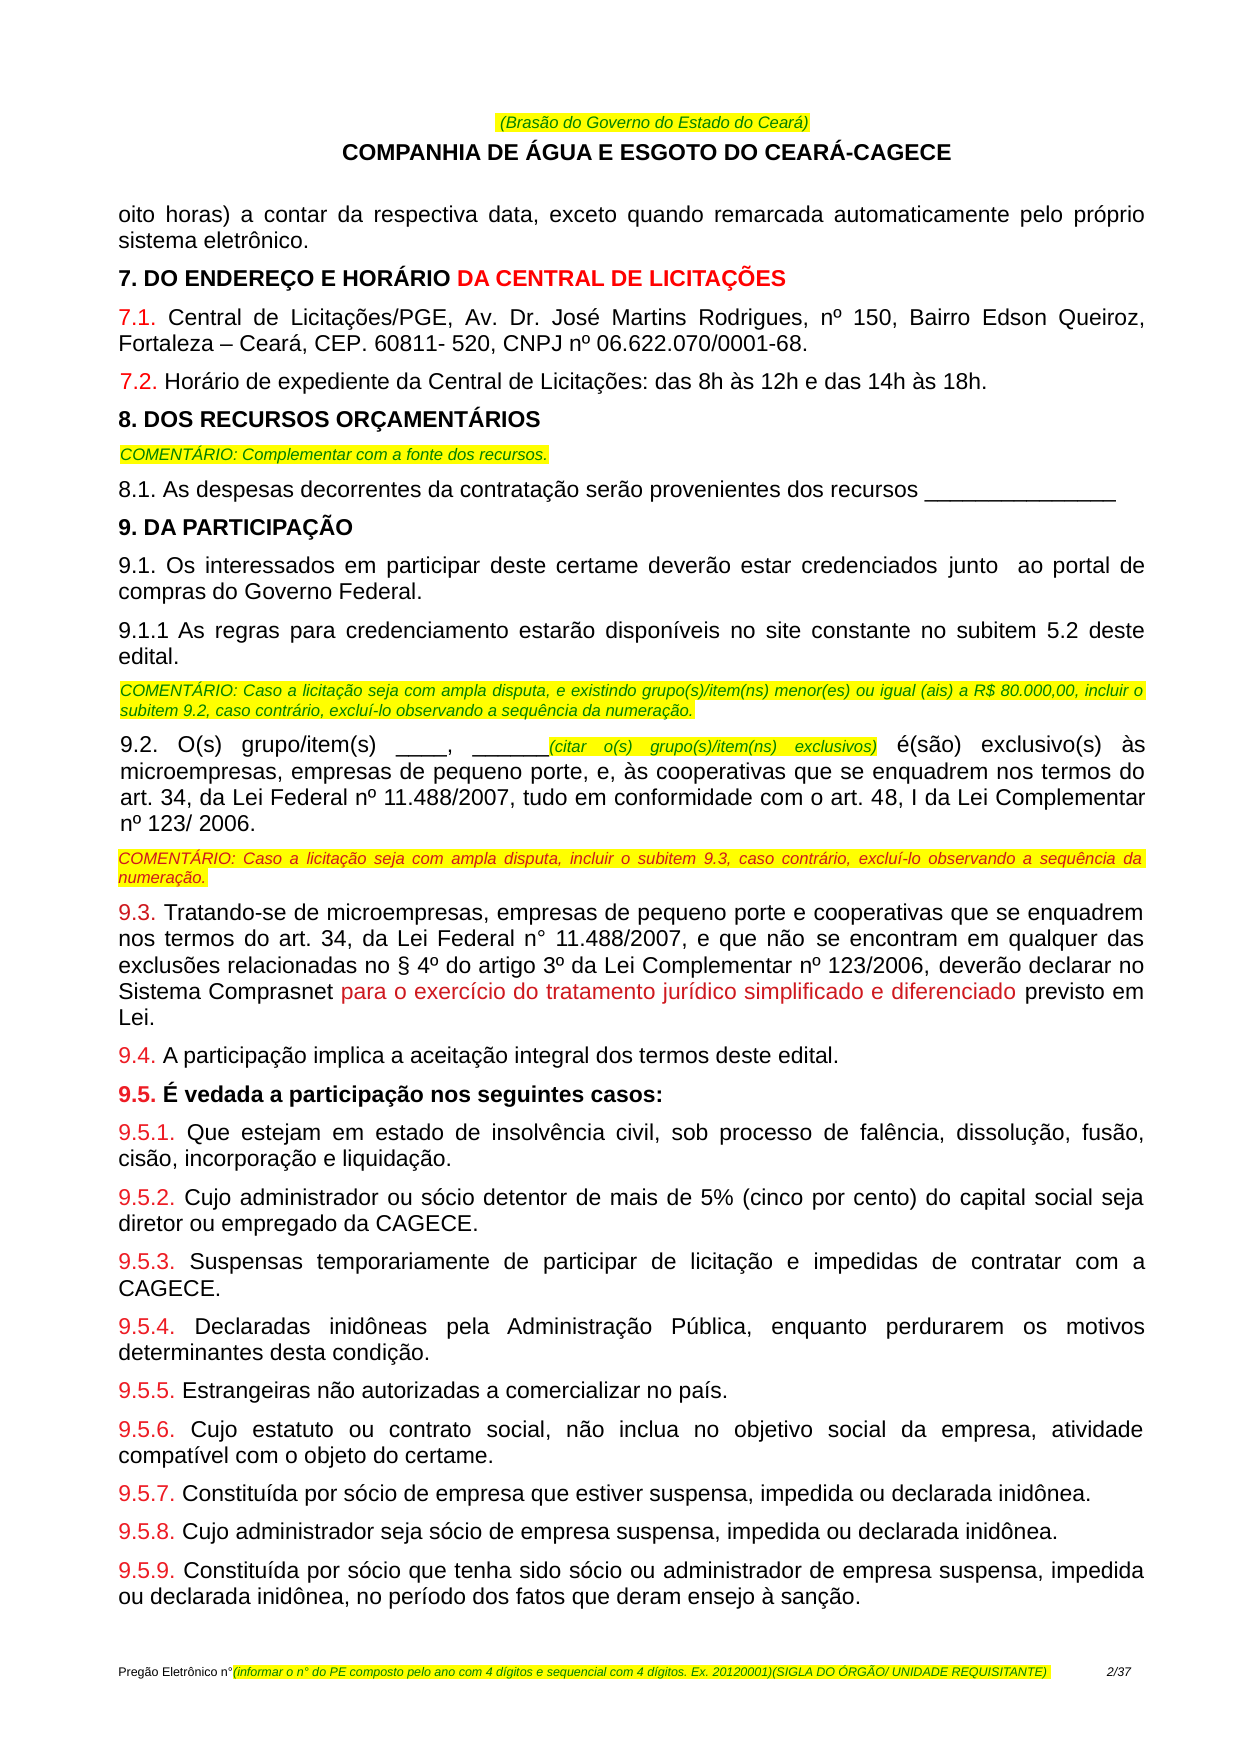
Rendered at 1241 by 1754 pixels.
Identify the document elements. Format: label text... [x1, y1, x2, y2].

text 9.4. A participação implica a aceitação integral dos termos deste edital. [118, 1042, 1144, 1069]
text 7.2. Horário de expediente da Central de Licitações: das 8h às 12h e das 14h às 18h. [119, 368, 1146, 394]
text 9.5.2. Cujo administrador ou sócio detentor de mais de 5% (cinco por cento) do capital social seja diretor ou empregado da CAGECE. [118, 1183, 1146, 1236]
text 9.1.1 As regras para credenciamento estarão disponíveis no site constante no subitem 5.2 deste edital. [118, 617, 1146, 669]
text 9.5.4. Declaradas inidôneas pela Administração Pública, enquanto perdurarem os motivos determinantes desta condição. [118, 1313, 1146, 1365]
text 9.3. Tratando-se de microempresas, empresas de pequeno porte e cooperativas que se enquadrem nos termos do art. 34, da Lei Federal n° 11.488/2007, e que não se encontram em qualquer das exclusões relacionadas no § 4º do artigo 3º da Lei Complementar nº 123/2006, deverão declarar no Sistema Comprasnet para o exercício do tratamento jurídico simplificado e diferenciado previsto em Lei. [118, 899, 1144, 1031]
text COMENTÁRIO: Complementar com a fonte dos recursos. [120, 444, 1146, 464]
text 7. DO ENDEREÇO E HORÁRIO DA CENTRAL DE LICITAÇÕES [118, 265, 1146, 292]
text 9.5.8. Cujo administrador seja sócio de empresa suspensa, impedida ou declarada inidônea. [118, 1518, 1146, 1545]
text 9.5.1. Que estejam em estado de insolvência civil, sob processo de falência, dissolução, fusão, cisão, incorporação e liquidação. [118, 1119, 1146, 1172]
text 9.5.6. Cujo estatuto ou contrato social, não inclua no objetivo social da empresa, atividade compatível com o objeto do certame. [118, 1416, 1144, 1468]
text oito horas) a contar da respectiva data, exceto quando remarcada automaticamente pelo próprio sistema eletrônico. [118, 201, 1146, 253]
text 9.5.9. Constituída por sócio que tenha sido sócio ou administrador de empresa suspensa, impedida ou declarada inidônea, no período dos fatos que deram ensejo à sanção. [118, 1557, 1146, 1609]
text 9.2. O(s) grupo/item(s) ____, ______(citar o(s) grupo(s)/item(ns) exclusivos) é(são) exclusivo(s) às microempresas, empresas de pequeno porte, e, às cooperativas que se enquadrem nos termos do art. 34, da Lei Federal nº 11.488/2007, tudo em conformidade com o art. 48, I da Lei Complementar nº 123/ 2006. [120, 731, 1146, 837]
text 8. DOS RECURSOS ORÇAMENTÁRIOS [118, 406, 1146, 433]
text 9.5.5. Estrangeiras não autorizadas a comercializar no país. [118, 1377, 1146, 1404]
text COMENTÁRIO: Caso a licitação seja com ampla disputa, e existindo grupo(s)/item(ns) menor(es) ou igual (ais) a R$ 80.000,00, incluir o subitem 9.2, caso contrário, excluí-lo observando a sequência da numeração. [120, 681, 1146, 719]
text 9. DA PARTICIPAÇÃO [118, 514, 1146, 540]
text 9.5.3. Suspensas temporariamente de participar de licitação e impedidas de contratar com a CAGECE. [118, 1248, 1146, 1301]
text 9.5.7. Constituída por sócio de empresa que estiver suspensa, impedida ou declarada inidônea. [118, 1480, 1146, 1506]
text COMENTÁRIO: Caso a licitação seja com ampla disputa, incluir o subitem 9.3, caso contrário, excluí-lo observando a sequência da numeração. [118, 849, 1146, 887]
text 7.1. Central de Licitações/PGE, Av. Dr. José Martins Rodrigues, nº 150, Bairro Edson Queiroz, Fortaleza – Ceará, CEP. 60811- 520, CNPJ nº 06.622.070/0001-68. [118, 303, 1146, 356]
text 8.1. As despesas decorrentes da contratação serão provenientes dos recursos _______________ [118, 476, 1146, 502]
text 9.1. Os interessados em participar deste certame deverão estar credenciados junto ao portal de compras do Governo Federal. [118, 552, 1146, 605]
text 9.5. É vedada a participação nos seguintes casos: [118, 1081, 1146, 1107]
